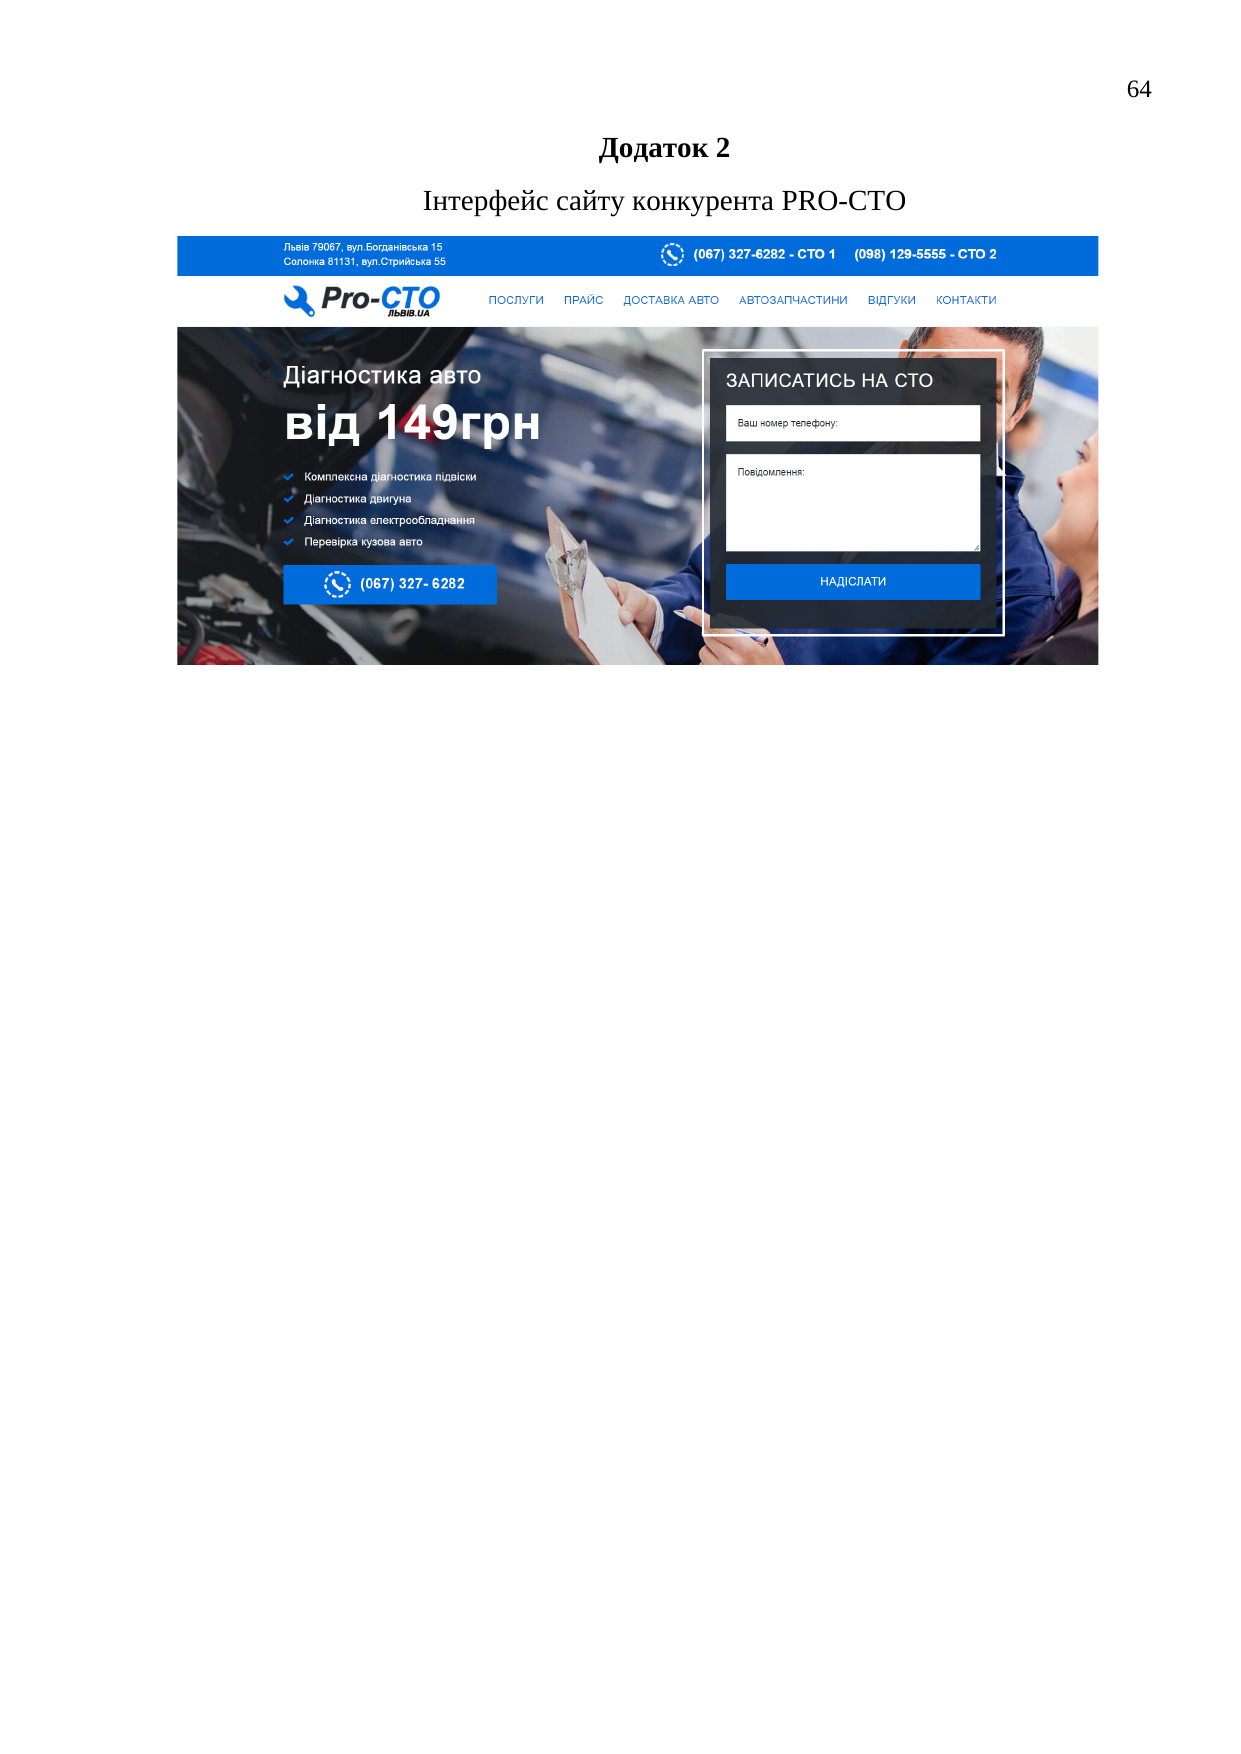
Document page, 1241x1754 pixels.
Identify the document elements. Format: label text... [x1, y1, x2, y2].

text Додаток 2 [177, 131, 1152, 164]
picture [177, 236, 1099, 665]
text Інтерфейс сайту конкурента PRO-CTO [177, 183, 1152, 217]
